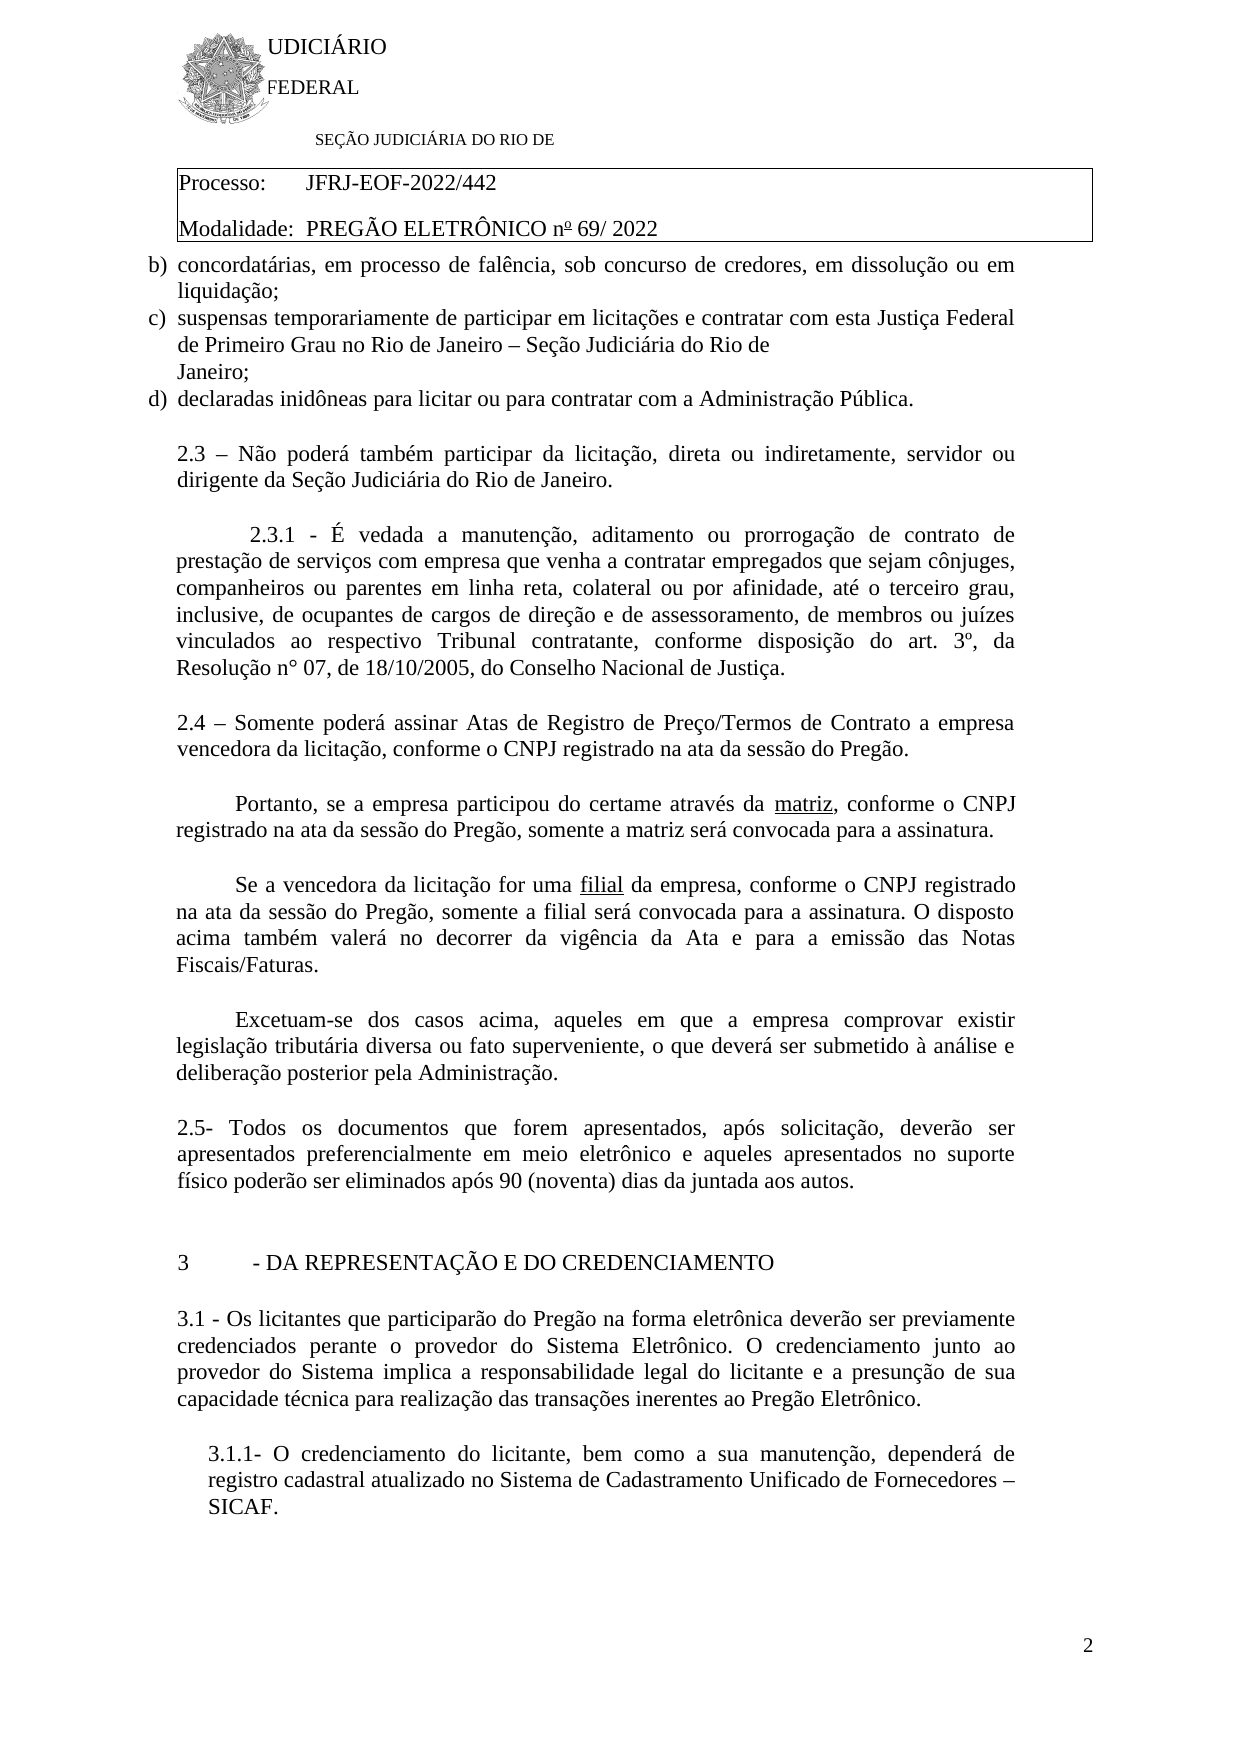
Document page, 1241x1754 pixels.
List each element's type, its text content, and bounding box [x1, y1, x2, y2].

text 3.1 - Os licitantes que participarão do Pregão na forma eletrônica deverão ser previamente credenciados perante o provedor do Sistema Eletrônico. O credenciamento junto ao provedor do Sistema implica a responsabilidade legal do licitante e a presunção de sua capacidade técnica para realização das transações inerentes ao Pregão Eletrônico. [177, 1305, 1017, 1411]
text 2.3 – Não poderá também participar da licitação, direta ou indiretamente, servidor ou dirigente da Seção Judiciária do Rio de Janeiro. [177, 439, 1017, 492]
text 3.1.1- O credenciamento do licitante, bem como a sua manutenção, dependerá de registro cadastral atualizado no Sistema de Cadastramento Unificado de Fornecedores – SICAF. [208, 1440, 1017, 1519]
text Janeiro; [177, 358, 1017, 384]
list concordatárias, em processo de falência, sob concurso de credores, em dissolução ou em liquidação; [148, 251, 1017, 304]
subtitle - DA REPRESENTAÇÃO E DO CREDENCIAMENTO [177, 1249, 1016, 1276]
list declaradas inidôneas para licitar ou para contratar com a Administração Pública. [148, 385, 1017, 411]
text Portanto, se a empresa participou do certame através da matriz, conforme o CNPJ registrado na ata da sessão do Pregão, somente a matriz será convocada para a assinatura. [176, 790, 1017, 843]
text 2.4 – Somente poderá assinar Atas de Registro de Preço/Termos de Contrato a empresa vencedora da licitação, conforme o CNPJ registrado na ata da sessão do Pregão. [177, 708, 1017, 761]
text 2.3.1 - É vedada a manutenção, aditamento ou prorrogação de contrato de prestação de serviços com empresa que venha a contratar empregados que sejam cônjuges, companheiros ou parentes em linha reta, colateral ou por afinidade, até o terceiro grau, inclusive, de ocupantes de cargos de direção e de assessoramento, de membros ou juízes vinculados ao respectivo Tribunal contratante, conforme disposição do art. 3º, da Resolução n° 07, de 18/10/2005, do Conselho Nacional de Justiça. [176, 521, 1017, 680]
list suspensas temporariamente de participar em licitações e contratar com esta Justiça Federal de Primeiro Grau no Rio de Janeiro – Seção Judiciária do Rio de [148, 304, 1017, 357]
text 2.5- Todos os documentos que forem apresentados, após solicitação, deverão ser apresentados preferencialmente em meio eletrônico e aqueles apresentados no suporte físico poderão ser eliminados após 90 (noventa) dias da juntada aos autos. [177, 1114, 1017, 1193]
text Excetuam-se dos casos acima, aqueles em que a empresa comprovar existir legislação tributária diversa ou fato superveniente, o que deverá ser submetido à análise e deliberação posterior pela Administração. [176, 1006, 1017, 1085]
text Se a vencedora da licitação for uma filial da empresa, conforme o CNPJ registrado na ata da sessão do Pregão, somente a filial será convocada para a assinatura. O disposto acima também valerá no decorrer da vigência da Ata e para a emissão das Notas Fiscais/Faturas. [176, 871, 1017, 977]
